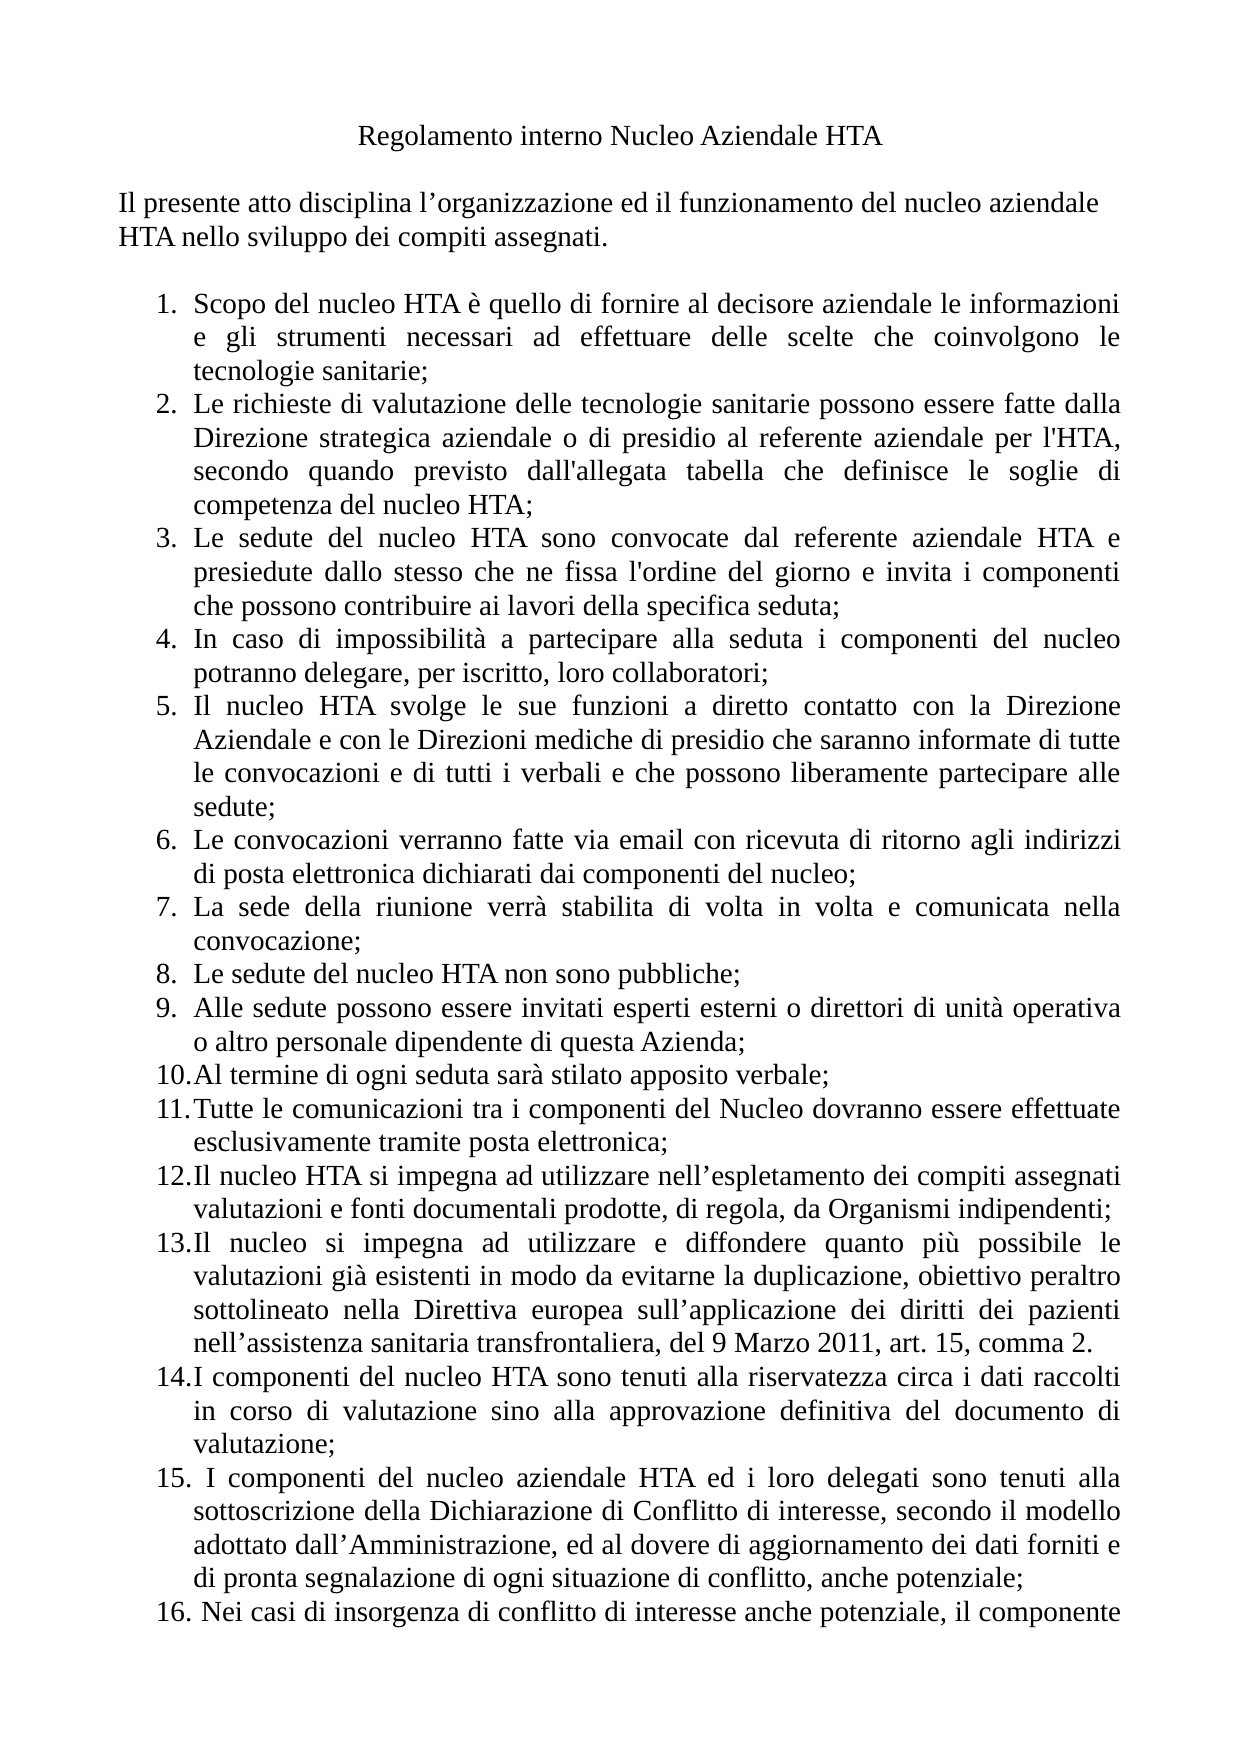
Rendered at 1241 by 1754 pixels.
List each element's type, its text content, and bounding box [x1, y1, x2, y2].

list Le sedute del nucleo HTA non sono pubbliche; [156, 957, 1122, 990]
list Le sedute del nucleo HTA sono convocate dal referente aziendale HTA e presiedute dallo stesso che ne fissa l'ordine del giorno e invita i componenti che possono contribuire ai lavori della specifica seduta; [156, 521, 1122, 621]
list Le richieste di valutazione delle tecnologie sanitarie possono essere fatte dalla Direzione strategica aziendale o di presidio al referente aziendale per l'HTA, secondo quando previsto dall'allegata tabella che definisce le soglie di competenza del nucleo HTA; [156, 386, 1122, 521]
list In caso di impossibilità a partecipare alla seduta i componenti del nucleo potranno delegare, per iscritto, loro collaboratori; [156, 621, 1122, 688]
text Il presente atto disciplina l’organizzazione ed il funzionamento del nucleo aziendale HTA nello sviluppo dei compiti assegnati. [118, 185, 1122, 252]
list Le convocazioni verranno fatte via email con ricevuta di ritorno agli indirizzi di posta elettronica dichiarati dai componenti del nucleo; [156, 822, 1122, 889]
list Alle sedute possono essere invitati esperti esterni o direttori di unità operativa o altro personale dipendente di questa Azienda; [156, 990, 1122, 1057]
list I componenti del nucleo HTA sono tenuti alla riservatezza circa i dati raccolti in corso di valutazione sino alla approvazione definitiva del documento di valutazione; [156, 1359, 1122, 1460]
list Il nucleo si impegna ad utilizzare e diffondere quanto più possibile le valutazioni già esistenti in modo da evitarne la duplicazione, obiettivo peraltro sottolineato nella Direttiva europea sull’applicazione dei diritti dei pazienti nell’assistenza sanitaria transfrontaliera, del 9 Marzo 2011, art. 15, comma 2. [156, 1225, 1122, 1359]
list I componenti del nucleo aziendale HTA ed i loro delegati sono tenuti alla sottoscrizione della Dichiarazione di Conflitto di interesse, secondo il modello adottato dall’Amministrazione, ed al dovere di aggiornamento dei dati forniti e di pronta segnalazione di ogni situazione di conflitto, anche potenziale; [156, 1460, 1122, 1594]
list Tutte le comunicazioni tra i componenti del Nucleo dovranno essere effettuate esclusivamente tramite posta elettronica; [156, 1091, 1122, 1158]
text Regolamento interno Nucleo Aziendale HTA [118, 118, 1122, 152]
list Il nucleo HTA svolge le sue funzioni a diretto contatto con la Direzione Aziendale e con le Direzioni mediche di presidio che saranno informate di tutte le convocazioni e di tutti i verbali e che possono liberamente partecipare alle sedute; [156, 688, 1122, 822]
list Scopo del nucleo HTA è quello di fornire al decisore aziendale le informazioni e gli strumenti necessari ad effettuare delle scelte che coinvolgono le tecnologie sanitarie; [156, 286, 1122, 386]
list La sede della riunione verrà stabilita di volta in volta e comunicata nella convocazione; [156, 889, 1122, 957]
list Al termine di ogni seduta sarà stilato apposito verbale; [156, 1057, 1122, 1091]
list Il nucleo HTA si impegna ad utilizzare nell’espletamento dei compiti assegnati valutazioni e fonti documentali prodotte, di regola, da Organismi indipendenti; [156, 1158, 1122, 1225]
list Nei casi di insorgenza di conflitto di interesse anche potenziale, il componente [156, 1594, 1122, 1627]
